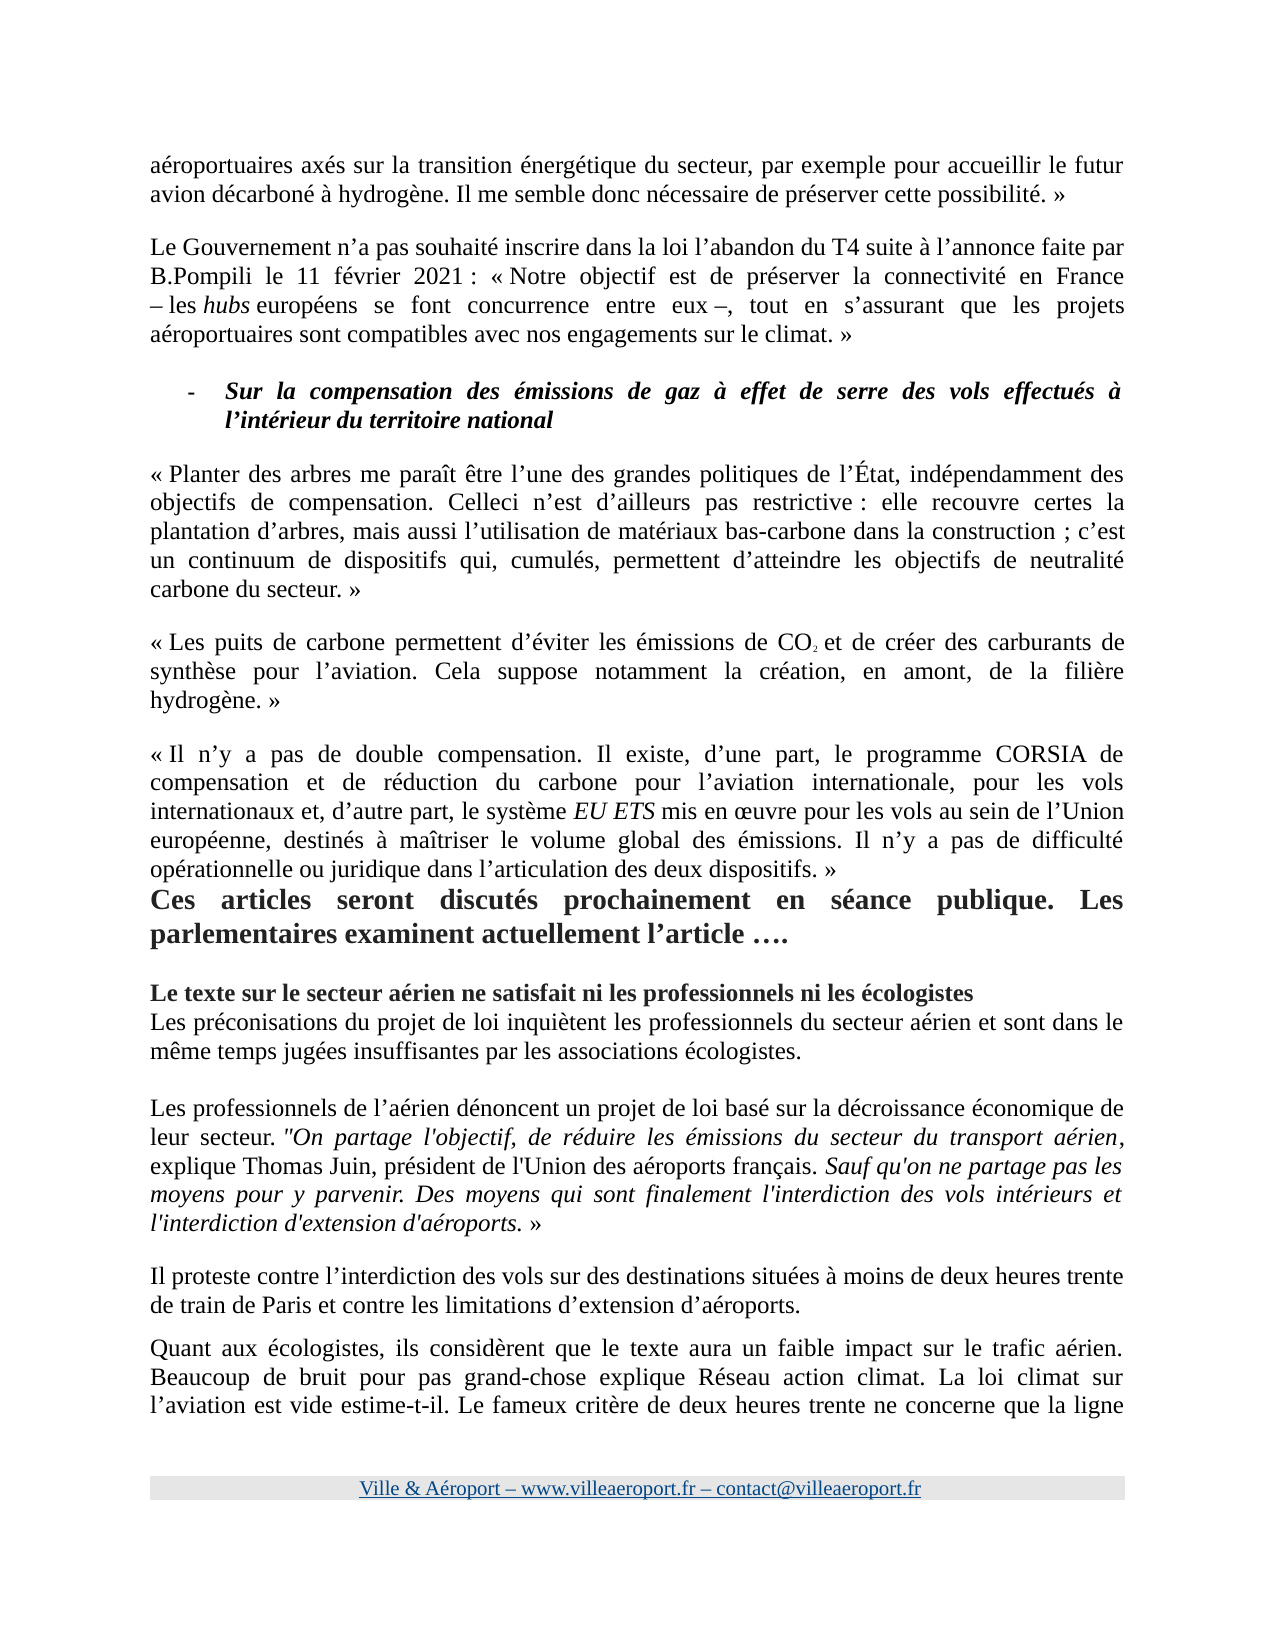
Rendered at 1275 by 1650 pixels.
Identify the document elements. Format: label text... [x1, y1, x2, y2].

text Le Gouvernement n’a pas souhaité inscrire dans la loi l’abandon du T4 suite à l’annonce faite par B.Pompili le 11 février 2021 : « Notre objectif est de préserver la connectivité en France – les hubs européens se font concurrence entre eux –, tout en s’assurant que les projets aéroportuaires sont compatibles avec nos engagements sur le climat. » [150, 232, 1125, 347]
text Les préconisations du projet de loi inquiètent les professionnels du secteur aérien et sont dans le même temps jugées insuffisantes par les associations écologistes. [150, 1007, 1125, 1064]
text aéroportuaires axés sur la transition énergétique du secteur, par exemple pour accueillir le futur avion décarboné à hydrogène. Il me semble donc nécessaire de préserver cette possibilité. » [150, 150, 1125, 207]
text Ces articles seront discutés prochainement en séance publique. Les parlementaires examinent actuellement l’article …. [150, 882, 1125, 949]
text Quant aux écologistes, ils considèrent que le texte aura un faible impact sur le trafic aérien. Beaucoup de bruit pour pas grand-chose explique Réseau action climat. La loi climat sur l’aviation est vide estime-t-il. Le fameux critère de deux heures trente ne concerne que la ligne [150, 1333, 1125, 1419]
text Les professionnels de l’aérien dénoncent un projet de loi basé sur la décroissance économique de leur secteur. "On partage l'objectif, de réduire les émissions du secteur du transport aérien, explique Thomas Juin, président de l'Union des aéroports français. Sauf qu'on ne partage pas les moyens pour y parvenir. Des moyens qui sont finalement l'interdiction des vols intérieurs et l'interdiction d'extension d'aéroports. » [150, 1093, 1125, 1237]
text « Il n’y a pas de double compensation. Il existe, d’une part, le programme CORSIA de compensation et de réduction du carbone pour l’aviation internationale, pour les vols internationaux et, d’autre part, le système EU ETS mis en œuvre pour les vols au sein de l’Union européenne, destinés à maîtriser le volume global des émissions. Il n’y a pas de difficulté opérationnelle ou juridique dans l’articulation des deux dispositifs. » [150, 739, 1125, 882]
text Le texte sur le secteur aérien ne satisfait ni les professionnels ni les écologistes [150, 978, 1125, 1007]
text « Les puits de carbone permettent d’éviter les émissions de CO2 et de créer des carburants de synthèse pour l’aviation. Cela suppose notamment la création, en amont, de la filière hydrogène. » [150, 627, 1125, 714]
text « Planter des arbres me paraît être l’une des grandes politiques de l’État, indépendamment des objectifs de compensation. Celleci n’est d’ailleurs pas restrictive : elle recouvre certes la plantation d’arbres, mais aussi l’utilisation de matériaux bas-carbone dans la construction ; c’est un continuum de dispositifs qui, cumulés, permettent d’atteindre les objectifs de neutralité carbone du secteur. » [150, 459, 1125, 602]
text Il proteste contre l’interdiction des vols sur des destinations situées à moins de deux heures trente de train de Paris et contre les limitations d’extension d’aéroports. [150, 1261, 1125, 1319]
list Sur la compensation des émissions de gaz à effet de serre des vols effectués à l’intérieur du territoire national [187, 376, 1125, 434]
